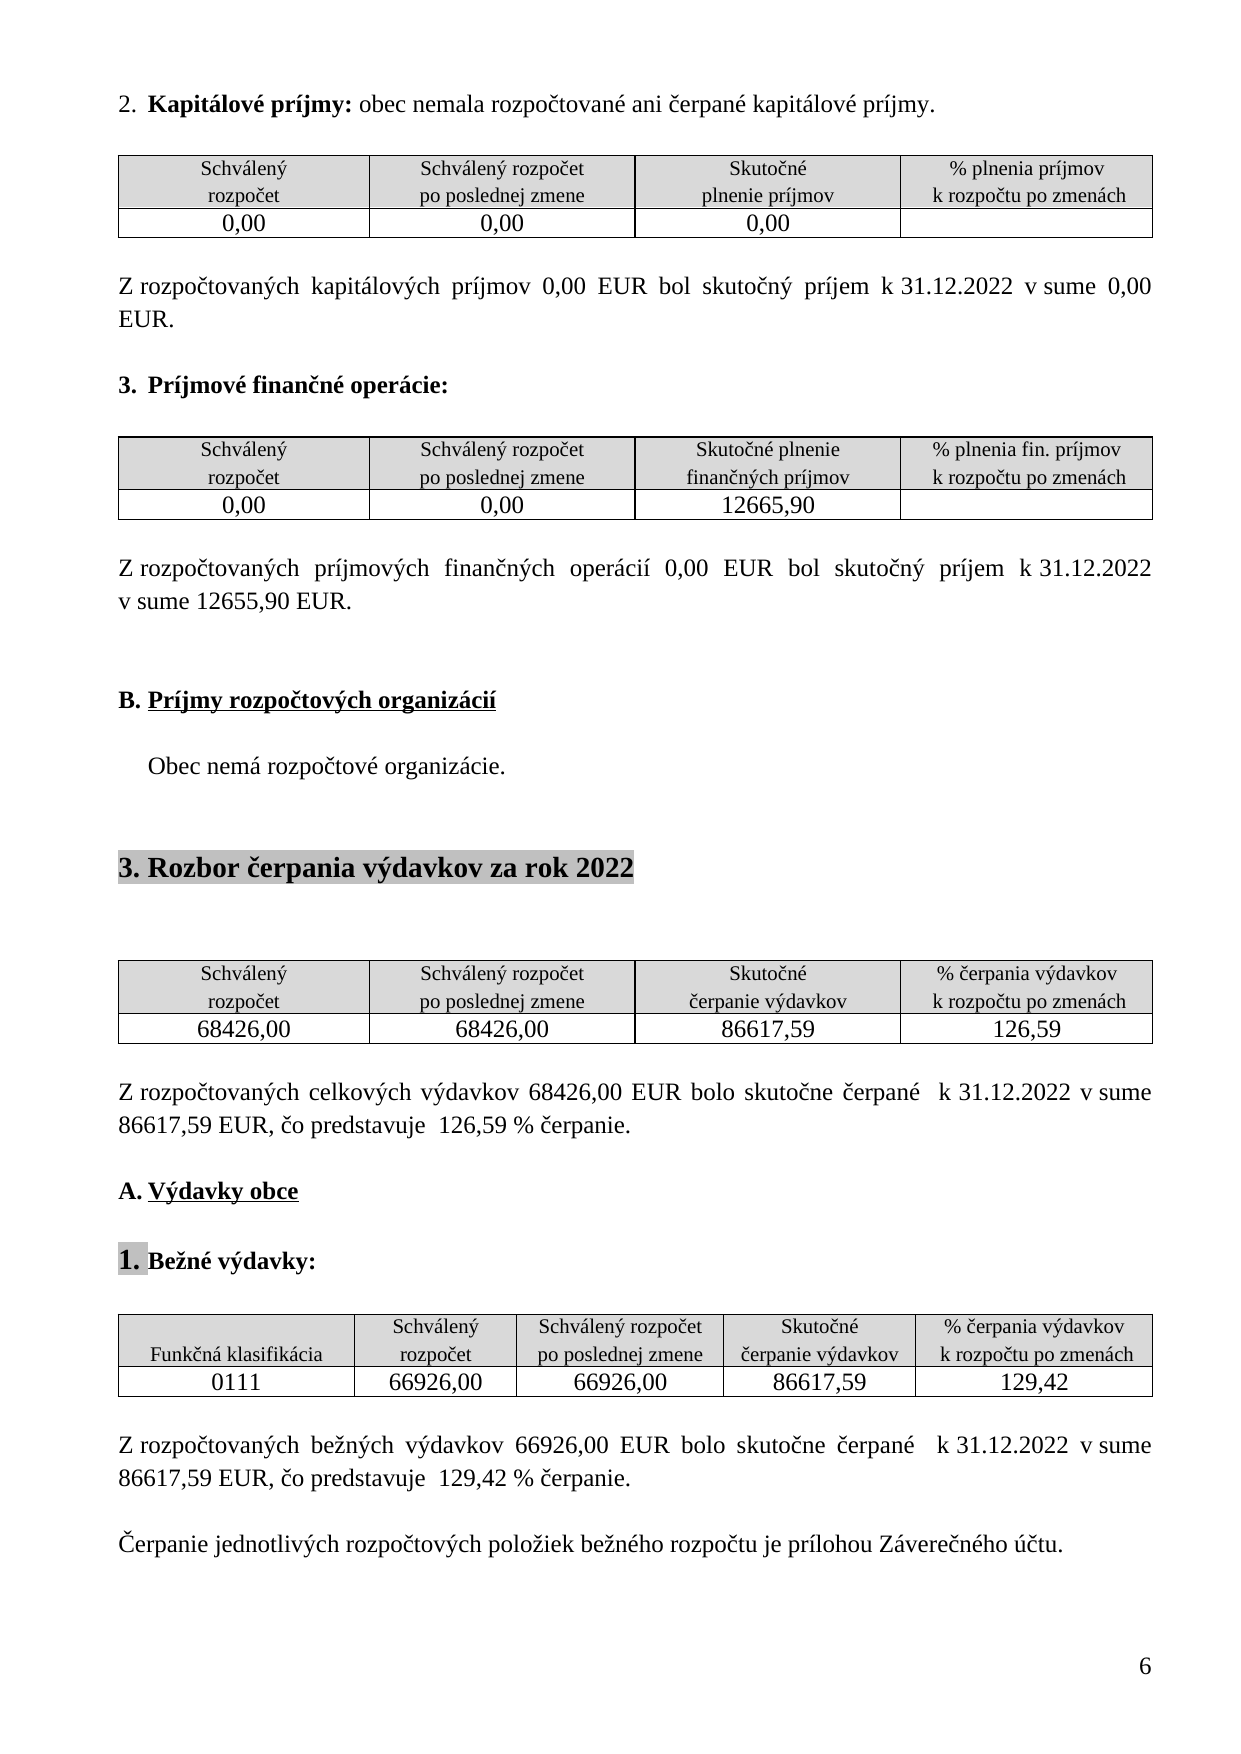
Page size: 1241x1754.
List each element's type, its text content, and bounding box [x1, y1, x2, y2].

table_cell 0,00 [636, 209, 900, 237]
table_header Skutočné plnenie príjmov [636, 156, 900, 207]
table_cell 129,42 [916, 1367, 1152, 1396]
table_header Schválený rozpočet po poslednej zmene [517, 1315, 723, 1366]
table_cell 86617,59 [636, 1014, 900, 1043]
table_cell 126,59 [901, 1014, 1152, 1043]
table_header Skutočné čerpanie výdavkov [636, 961, 900, 1013]
list Kapitálové príjmy: obec nemala rozpočtované ani čerpané kapitálové príjmy. [118, 89, 1152, 117]
table_cell 0,00 [370, 209, 634, 237]
table_cell 68426,00 [370, 1014, 634, 1043]
table_header Schválený rozpočet po poslednej zmene [370, 961, 634, 1013]
list Bežné výdavky: [148, 1242, 1152, 1275]
table_header % plnenia fin. príjmov k rozpočtu po zmenách [901, 438, 1152, 489]
table_header Skutočné plnenie finančných príjmov [636, 438, 900, 489]
table_cell 66926,00 [517, 1367, 723, 1396]
table_cell 66926,00 [355, 1367, 516, 1396]
table_header Schválený rozpočet [119, 156, 369, 207]
list Príjmové finančné operácie: [118, 370, 1152, 399]
table_header Schválený rozpočet po poslednej zmene [370, 438, 634, 489]
table_header Schválený rozpočet po poslednej zmene [370, 156, 634, 207]
table_header % čerpania výdavkov k rozpočtu po zmenách [916, 1315, 1152, 1366]
table_header % čerpania výdavkov k rozpočtu po zmenách [901, 961, 1152, 1013]
table_header % plnenia príjmov k rozpočtu po zmenách [901, 156, 1152, 207]
table_cell 0111 [119, 1367, 354, 1396]
text Z rozpočtovaných príjmových finančných operácií 0,00 EUR bol skutočný príjem k 31.12.2022 v sume 12655,90 EUR. [118, 553, 1152, 615]
list Výdavky obce [118, 1176, 1152, 1204]
table_header Funkčná klasifikácia [119, 1315, 354, 1366]
table_cell 12665,90 [636, 490, 900, 519]
text 3. Rozbor čerpania výdavkov za rok 2022 [118, 850, 1152, 884]
table_cell 0,00 [119, 490, 369, 519]
table_header Schválený rozpočet [355, 1315, 516, 1366]
text Z rozpočtovaných bežných výdavkov 66926,00 EUR bolo skutočne čerpané k 31.12.2022 v sume 86617,59 EUR, čo predstavuje 129,42 % čerpanie. [118, 1430, 1152, 1492]
text Obec nemá rozpočtové organizácie. [148, 751, 1152, 780]
table_cell [901, 490, 1152, 519]
table_cell 86617,59 [724, 1367, 915, 1396]
table_cell 0,00 [370, 490, 634, 519]
list Príjmy rozpočtových organizácií [118, 685, 1152, 714]
table_cell 68426,00 [119, 1014, 369, 1043]
table_header Schválený rozpočet [119, 438, 369, 489]
text Z rozpočtovaných celkových výdavkov 68426,00 EUR bolo skutočne čerpané k 31.12.2022 v sume 86617,59 EUR, čo predstavuje 126,59 % čerpanie. [118, 1077, 1152, 1138]
table_header Schválený rozpočet [119, 961, 369, 1013]
table_header Skutočné čerpanie výdavkov [724, 1315, 915, 1366]
text Z rozpočtovaných kapitálových príjmov 0,00 EUR bol skutočný príjem k 31.12.2022 v sume 0,00 EUR. [118, 271, 1152, 333]
text Čerpanie jednotlivých rozpočtových položiek bežného rozpočtu je prílohou Záverečného účtu. [118, 1529, 1152, 1558]
table_cell 0,00 [119, 209, 369, 237]
table_cell [901, 209, 1152, 237]
